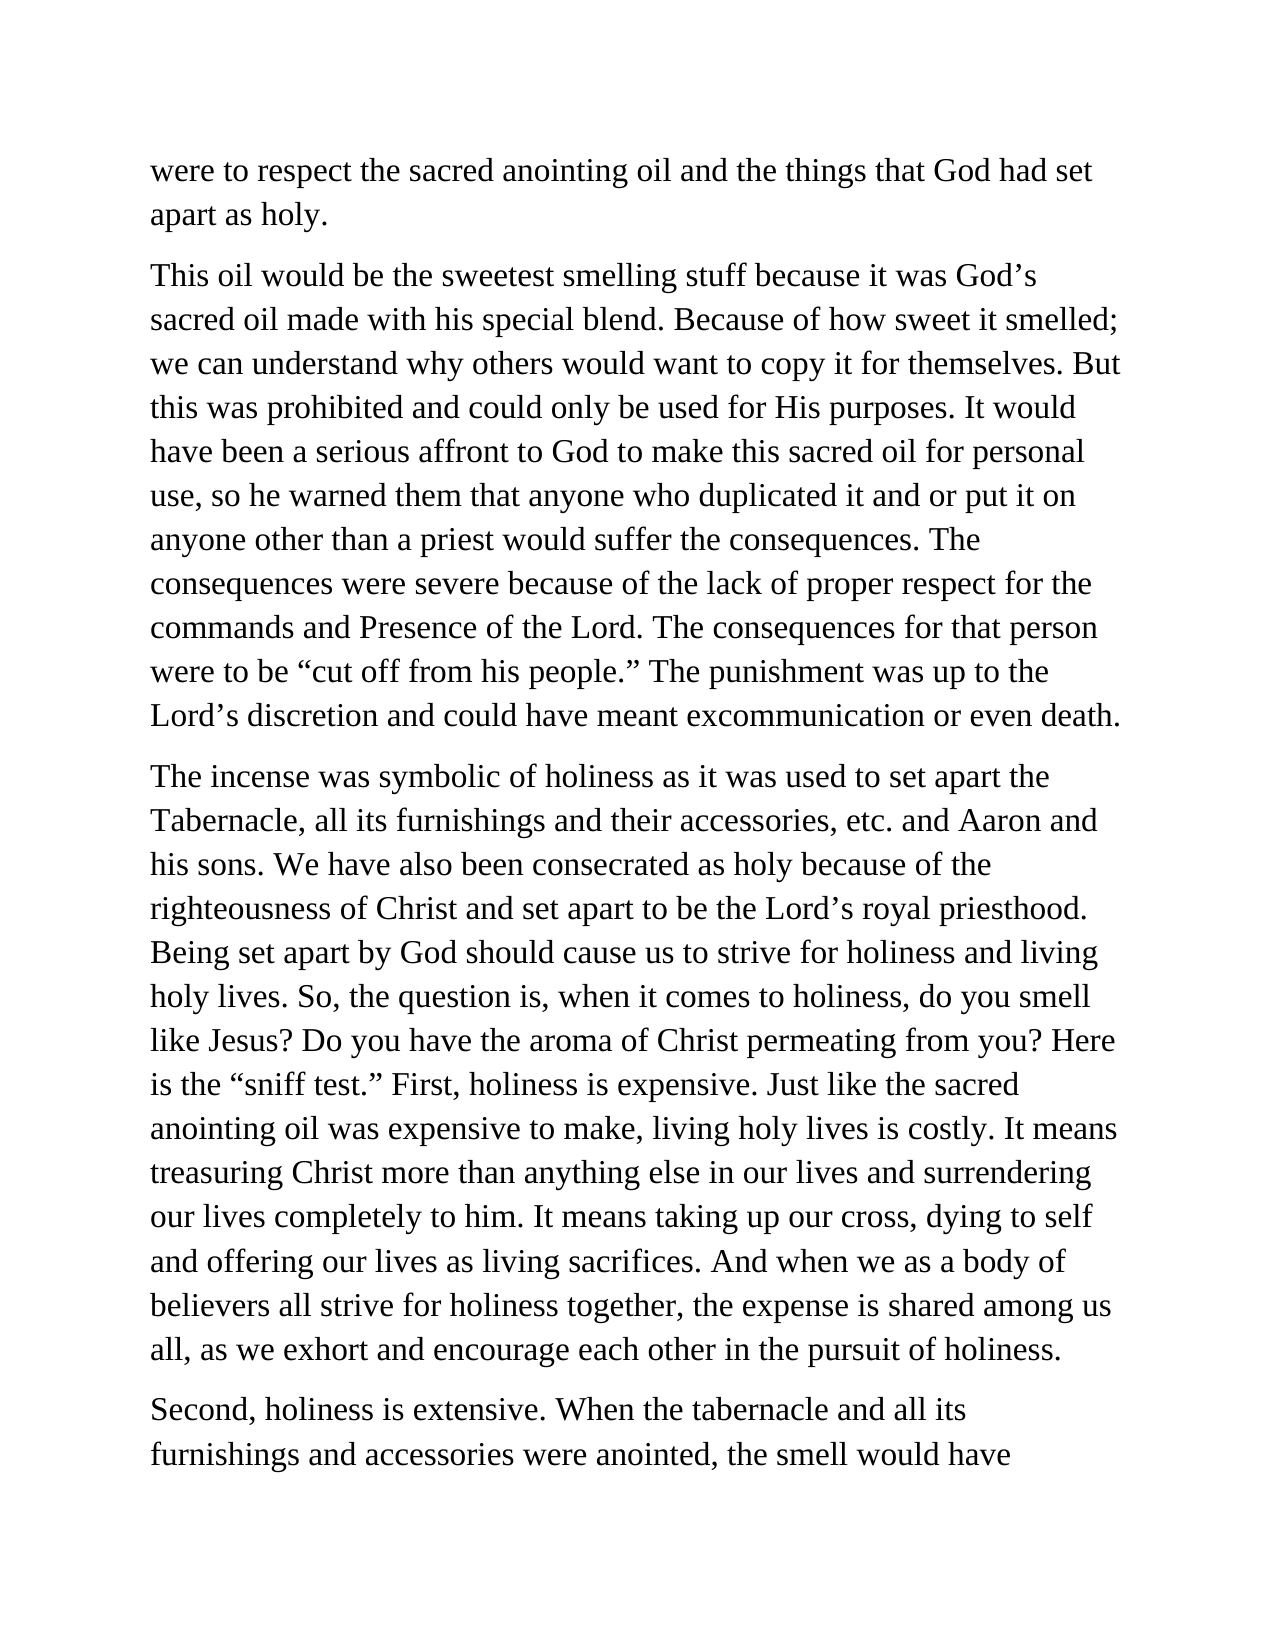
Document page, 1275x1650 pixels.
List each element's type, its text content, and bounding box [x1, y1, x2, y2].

text were to respect the sacred anointing oil and the things that God had set apart as holy. [150, 150, 1125, 232]
text The incense was symbolic of holiness as it was used to set apart the Tabernacle, all its furnishings and their accessories, etc. and Aaron and his sons. We have also been consecrated as holy because of the righteousness of Christ and set apart to be the Lord’s royal priesthood. Being set apart by God should cause us to strive for holiness and living holy lives. So, the question is, when it comes to holiness, do you smell like Jesus? Do you have the aroma of Christ permeating from you? Here is the “sniff test.” First, holiness is expensive. Just like the sacred anointing oil was expensive to make, living holy lives is costly. It means treasuring Christ more than anything else in our lives and surrendering our lives completely to him. It means taking up our cross, dying to self and offering our lives as living sacrifices. And when we as a body of believers all strive for holiness together, the expense is shared among us all, as we exhort and encourage each other in the pursuit of holiness. [150, 756, 1125, 1367]
text This oil would be the sweetest smelling stuff because it was God’s sacred oil made with his special blend. Because of how sweet it smelled; we can understand why others would want to copy it for themselves. But this was prohibited and could only be used for His purposes. It would have been a serious affront to God to make this sacred oil for personal use, so he warned them that anyone who duplicated it and or put it on anyone other than a priest would suffer the consequences. The consequences were severe because of the lack of proper respect for the commands and Presence of the Lord. The consequences for that person were to be “cut off from his people.” The punishment was up to the Lord’s discretion and could have meant excommunication or even death. [150, 255, 1125, 734]
text Second, holiness is extensive. When the tabernacle and all its furnishings and accessories were anointed, the smell would have [150, 1390, 1125, 1472]
